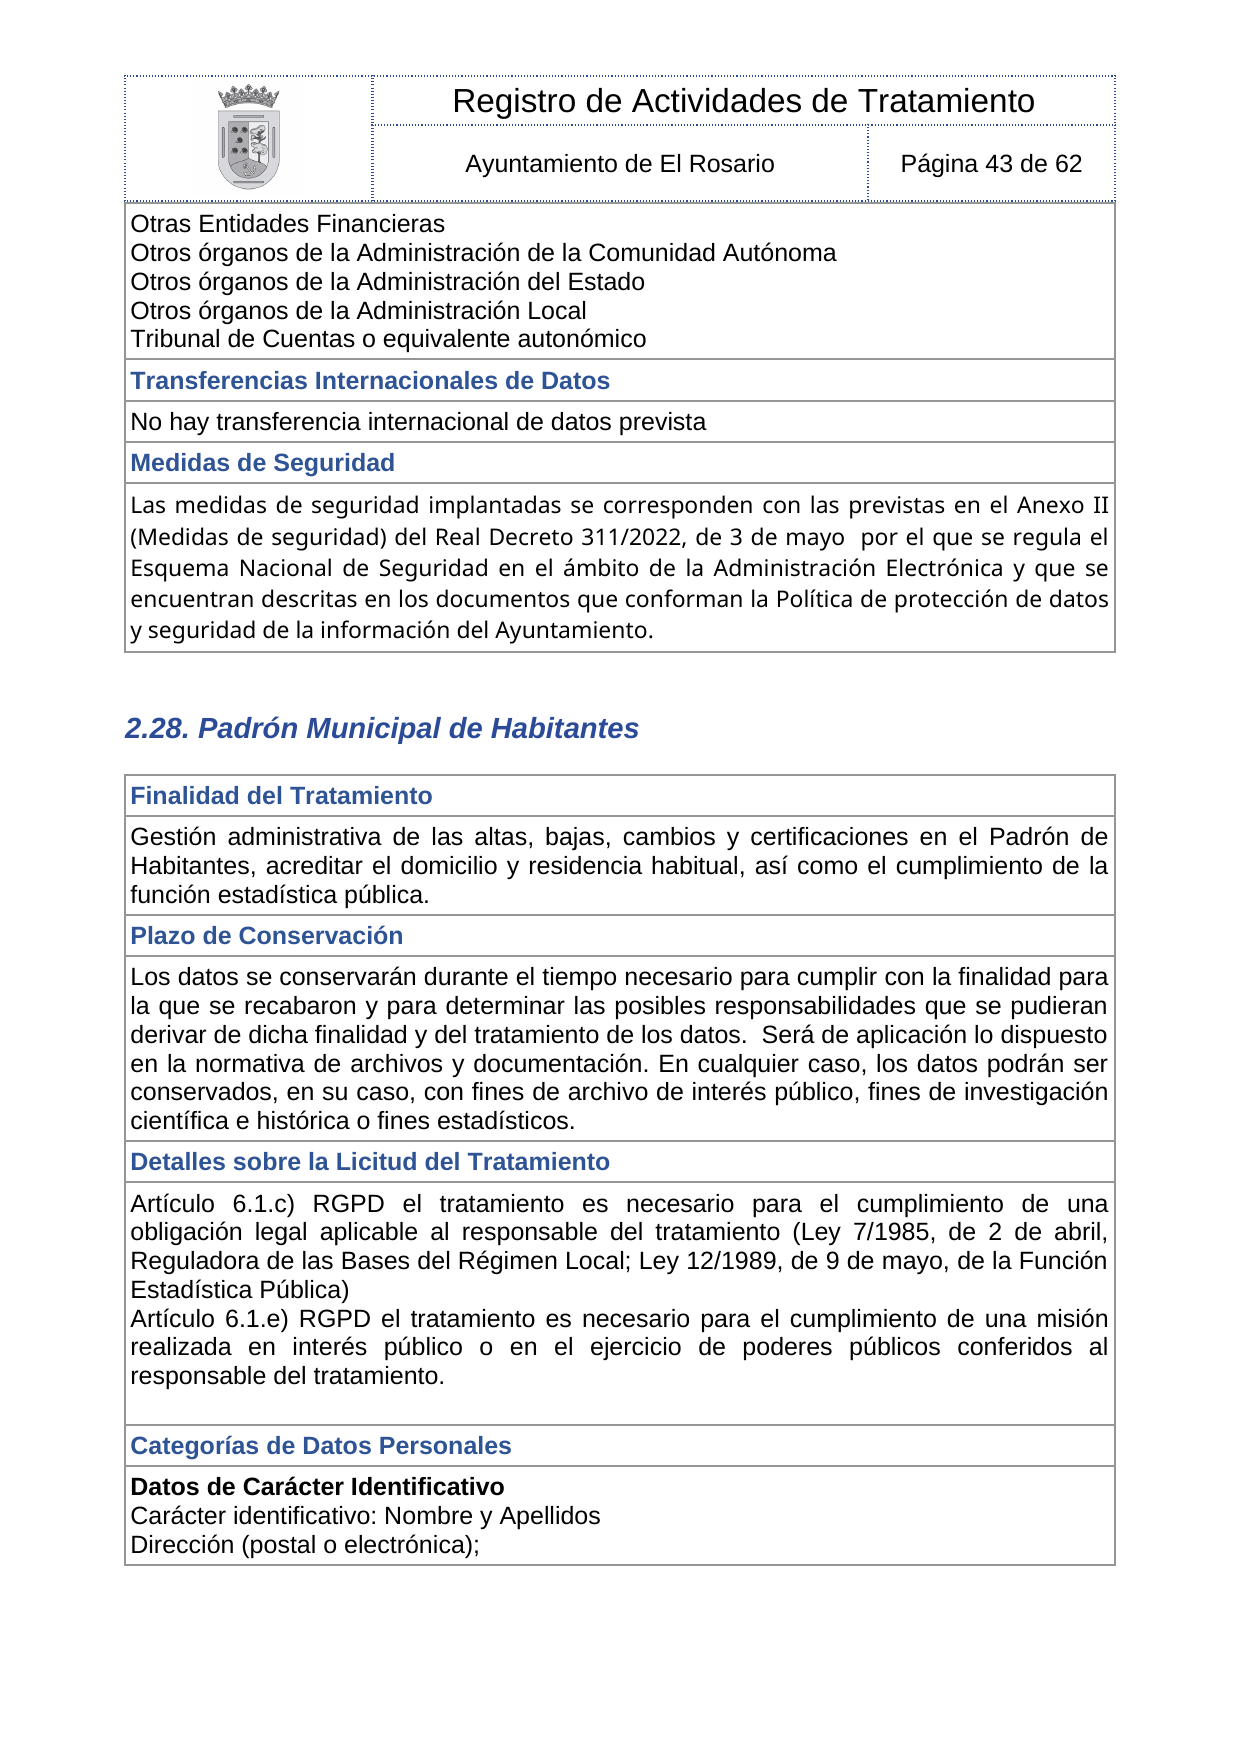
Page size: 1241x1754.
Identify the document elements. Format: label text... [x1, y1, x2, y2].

table_cell Gestión administrativa de las altas, bajas, cambios y certificaciones en el Padrón de Habitantes, acreditar el domicilio y residencia habitual, así como el cumplimiento de la función estadística pública. [126, 817, 1114, 914]
table_cell Detalles sobre la Licitud del Tratamiento [126, 1142, 1114, 1181]
table_header Finalidad del Tratamiento [126, 776, 1114, 815]
table_cell No hay transferencia internacional de datos prevista [126, 402, 1114, 441]
table_cell Datos de Carácter Identificativo Carácter identificativo: Nombre y Apellidos Dirección (postal o electrónica); [126, 1467, 1114, 1564]
table_cell Artículo 6.1.c) RGPD el tratamiento es necesario para el cumplimiento de una obligación legal aplicable al responsable del tratamiento (Ley 7/1985, de 2 de abril, Reguladora de las Bases del Régimen Local; Ley 12/1989, de 9 de mayo, de la Función Estadística Pública) Artículo 6.1.e) RGPD el tratamiento es necesario para el cumplimiento de una misión realizada en interés público o en el ejercicio de poderes públicos conferidos al responsable del tratamiento. [126, 1183, 1114, 1424]
table_cell Los datos se conservarán durante el tiempo necesario para cumplir con la finalidad para la que se recabaron y para determinar las posibles responsabilidades que se pudieran derivar de dicha finalidad y del tratamiento de los datos. Será de aplicación lo dispuesto en la normativa de archivos y documentación. En cualquier caso, los datos podrán ser conservados, en su caso, con fines de archivo de interés público, fines de investigación científica e histórica o fines estadísticos. [126, 957, 1114, 1140]
table_cell Las medidas de seguridad implantadas se corresponden con las previstas en el Anexo II (Medidas de seguridad) del Real Decreto 311/2022, de 3 de mayo por el que se regula el Esquema Nacional de Seguridad en el ámbito de la Administración Electrónica y que se encuentran descritas en los documentos que conforman la Política de protección de datos y seguridad de la información del Ayuntamiento. [126, 484, 1114, 651]
table_cell Plazo de Conservación [126, 916, 1114, 955]
table_cell Transferencias Internacionales de Datos [126, 360, 1114, 399]
subtitle 2.28. Padrón Municipal de Habitantes [125, 711, 1115, 745]
table_cell Categorías de Datos Personales [126, 1426, 1114, 1465]
table_cell Medidas de Seguridad [126, 443, 1114, 482]
table_cell Otras Entidades Financieras Otros órganos de la Administración de la Comunidad Autónoma Otros órganos de la Administración del Estado Otros órganos de la Administración Local Tribunal de Cuentas o equivalente autonómico [126, 204, 1114, 358]
